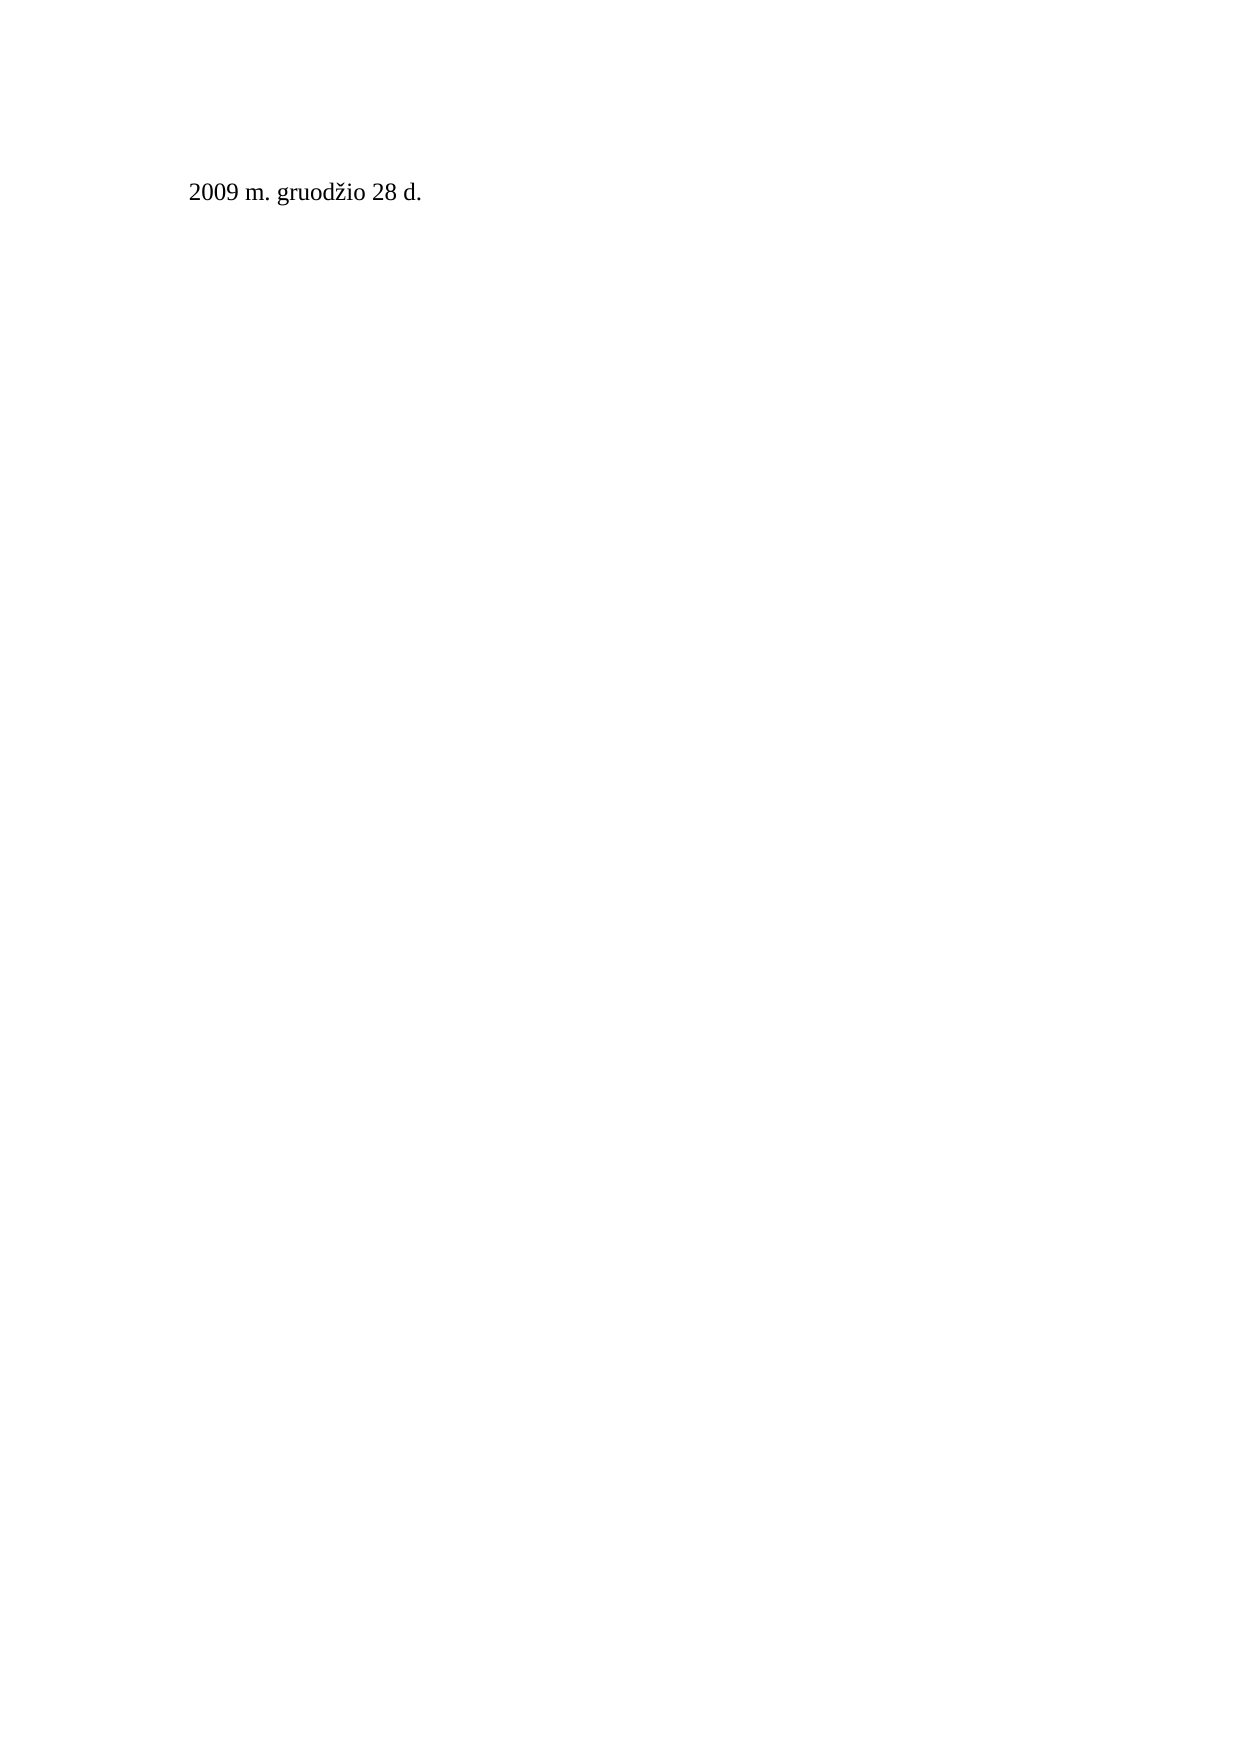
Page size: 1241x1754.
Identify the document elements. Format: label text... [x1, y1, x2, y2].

table_cell [661, 177, 1144, 213]
table_cell 2009 m. gruodžio 28 d. [177, 177, 661, 213]
